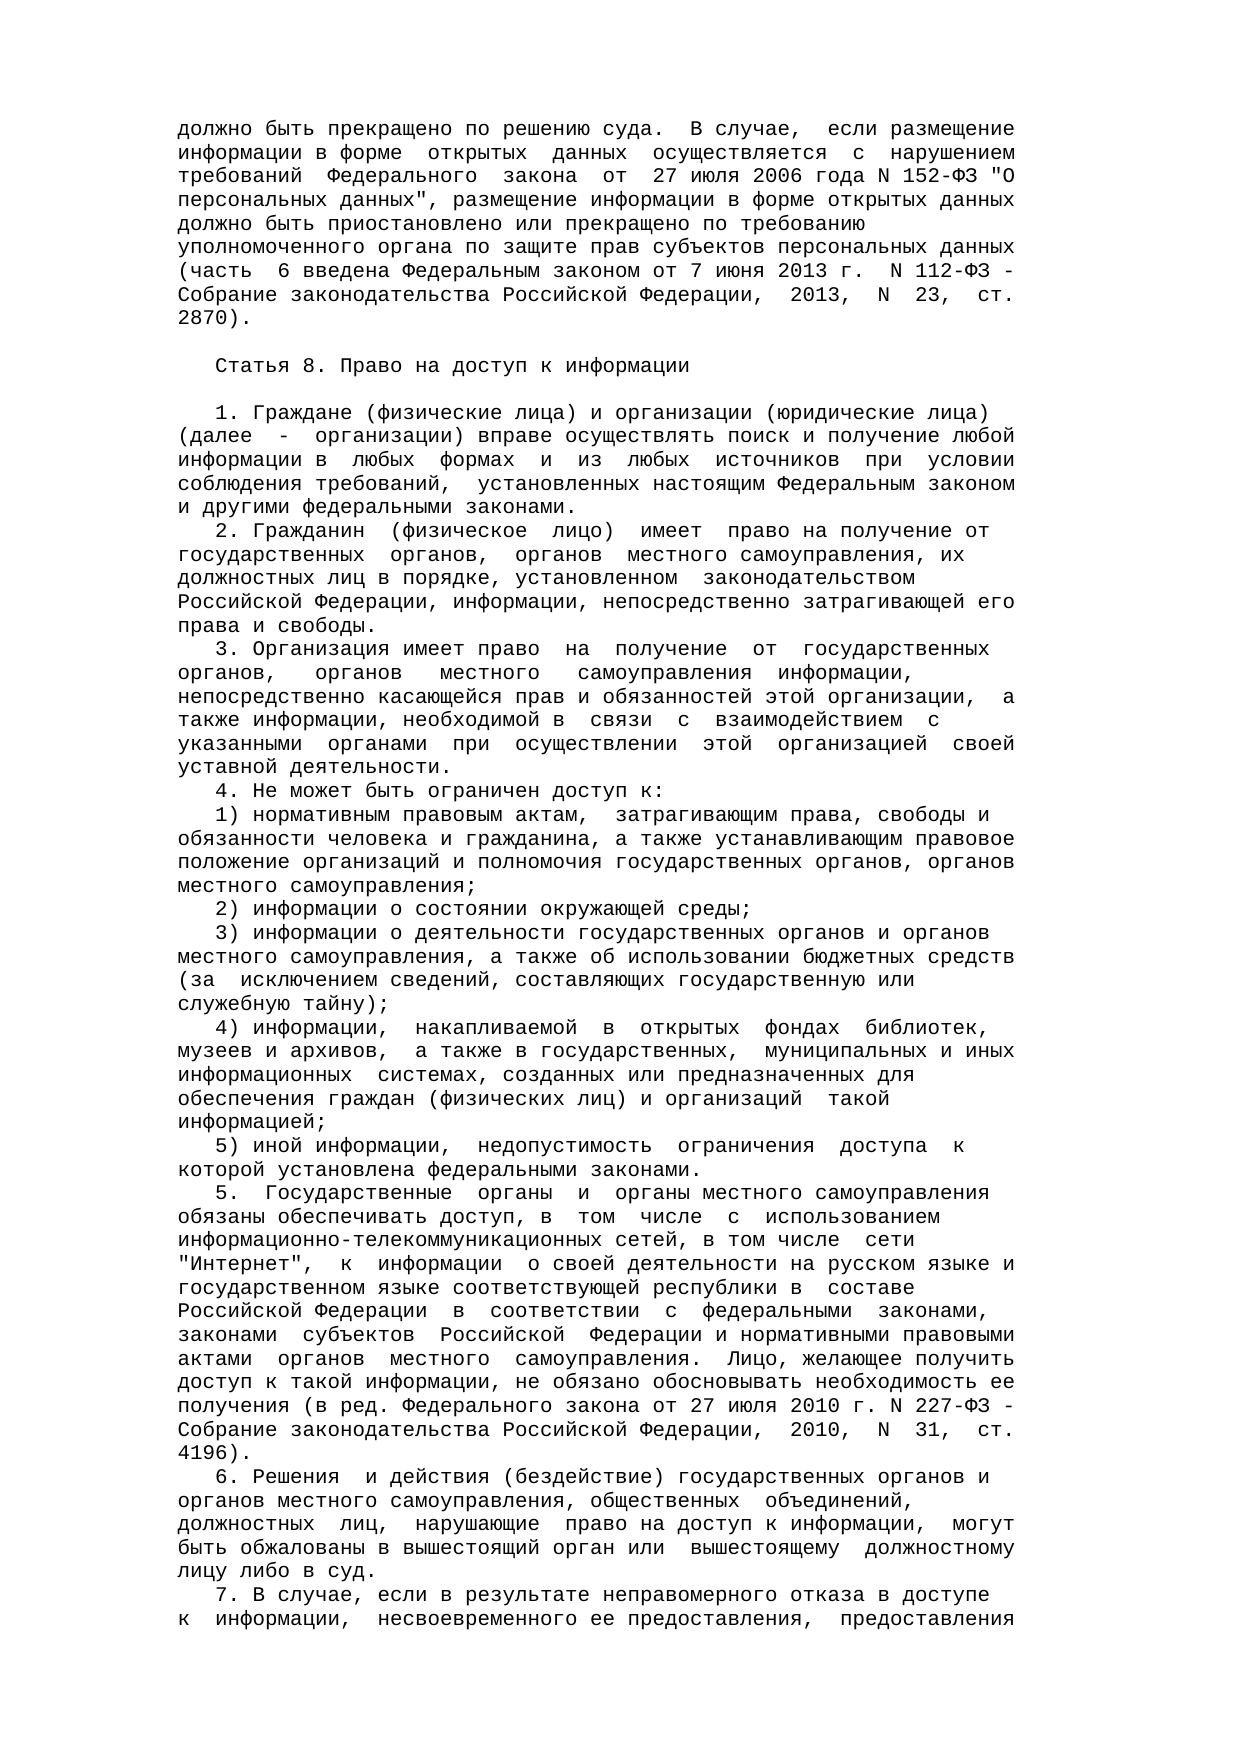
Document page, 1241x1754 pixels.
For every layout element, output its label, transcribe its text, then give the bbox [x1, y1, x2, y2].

text права и свободы. [177, 615, 1181, 638]
text 3. Организация имеет право на получение от государственных [177, 638, 1181, 662]
text 4) информации, накапливаемой в открытых фондах библиотек, [177, 1017, 1181, 1040]
text 1) нормативным правовым актам, затрагивающим права, свободы и [177, 804, 1181, 827]
text (за исключением сведений, составляющих государственную или [177, 969, 1181, 993]
text "Интернет", к информации о своей деятельности на русском языке и [177, 1253, 1181, 1277]
text уставной деятельности. [177, 757, 1181, 780]
text органов, органов местного самоуправления информации, [177, 662, 1181, 686]
text (часть 6 введена Федеральным законом от 7 июня 2013 г. N 112-ФЗ - [177, 260, 1181, 284]
text Российской Федерации в соответствии с федеральными законами, [177, 1300, 1181, 1324]
text государственных органов, органов местного самоуправления, их [177, 544, 1181, 567]
text 1. Граждане (физические лица) и организации (юридические лица) [177, 402, 1181, 426]
text также информации, необходимой в связи с взаимодействием с [177, 709, 1181, 733]
text 5) иной информации, недопустимость ограничения доступа к [177, 1135, 1181, 1158]
text соблюдения требований, установленных настоящим Федеральным законом [177, 473, 1181, 496]
text к информации, несвоевременного ее предоставления, предоставления [177, 1608, 1181, 1631]
text музеев и архивов, а также в государственных, муниципальных и иных [177, 1040, 1181, 1064]
text местного самоуправления; [177, 875, 1181, 898]
text указанными органами при осуществлении этой организацией своей [177, 733, 1181, 757]
text 2870). [177, 307, 1181, 331]
text и другими федеральными законами. [177, 496, 1181, 520]
text быть обжалованы в вышестоящий орган или вышестоящему должностному [177, 1537, 1181, 1561]
text непосредственно касающейся прав и обязанностей этой организации, а [177, 686, 1181, 709]
text 4196). [177, 1442, 1181, 1466]
text актами органов местного самоуправления. Лицо, желающее получить [177, 1348, 1181, 1371]
text информацией; [177, 1111, 1181, 1135]
text обязанности человека и гражданина, а также устанавливающим правовое [177, 827, 1181, 851]
text 2. Гражданин (физическое лицо) имеет право на получение от [177, 520, 1181, 544]
text должно быть приостановлено или прекращено по требованию [177, 213, 1181, 236]
text (далее - организации) вправе осуществлять поиск и получение любой [177, 426, 1181, 449]
text положение организаций и полномочия государственных органов, органов [177, 851, 1181, 875]
text 5. Государственные органы и органы местного самоуправления [177, 1182, 1181, 1206]
text требований Федерального закона от 27 июля 2006 года N 152-ФЗ "О [177, 165, 1181, 189]
text законами субъектов Российской Федерации и нормативными правовыми [177, 1324, 1181, 1348]
text должностных лиц, нарушающие право на доступ к информации, могут [177, 1513, 1181, 1537]
text служебную тайну); [177, 993, 1181, 1017]
text 6. Решения и действия (бездействие) государственных органов и [177, 1466, 1181, 1489]
text Российской Федерации, информации, непосредственно затрагивающей его [177, 591, 1181, 615]
text информационных системах, созданных или предназначенных для [177, 1064, 1181, 1088]
text получения (в ред. Федерального закона от 27 июля 2010 г. N 227-ФЗ - [177, 1395, 1181, 1419]
text информационно-телекоммуникационных сетей, в том числе сети [177, 1229, 1181, 1253]
text должностных лиц в порядке, установленном законодательством [177, 567, 1181, 591]
text информации в любых формах и из любых источников при условии [177, 449, 1181, 473]
text Собрание законодательства Российской Федерации, 2013, N 23, ст. [177, 284, 1181, 307]
text 7. В случае, если в результате неправомерного отказа в доступе [177, 1584, 1181, 1608]
text 3) информации о деятельности государственных органов и органов [177, 922, 1181, 946]
text 2) информации о состоянии окружающей среды; [177, 898, 1181, 922]
text уполномоченного органа по защите прав субъектов персональных данных [177, 236, 1181, 260]
text лицу либо в суд. [177, 1561, 1181, 1584]
text Статья 8. Право на доступ к информации [177, 354, 1181, 378]
text доступ к такой информации, не обязано обосновывать необходимость ее [177, 1371, 1181, 1395]
text Собрание законодательства Российской Федерации, 2010, N 31, ст. [177, 1419, 1181, 1442]
text государственном языке соответствующей республики в составе [177, 1277, 1181, 1300]
text должно быть прекращено по решению суда. В случае, если размещение [177, 118, 1181, 142]
text которой установлена федеральными законами. [177, 1158, 1181, 1182]
text обязаны обеспечивать доступ, в том числе с использованием [177, 1206, 1181, 1229]
text 4. Не может быть ограничен доступ к: [177, 780, 1181, 804]
text информации в форме открытых данных осуществляется с нарушением [177, 142, 1181, 165]
text местного самоуправления, а также об использовании бюджетных средств [177, 946, 1181, 969]
text органов местного самоуправления, общественных объединений, [177, 1489, 1181, 1513]
text обеспечения граждан (физических лиц) и организаций такой [177, 1088, 1181, 1111]
text персональных данных", размещение информации в форме открытых данных [177, 189, 1181, 213]
